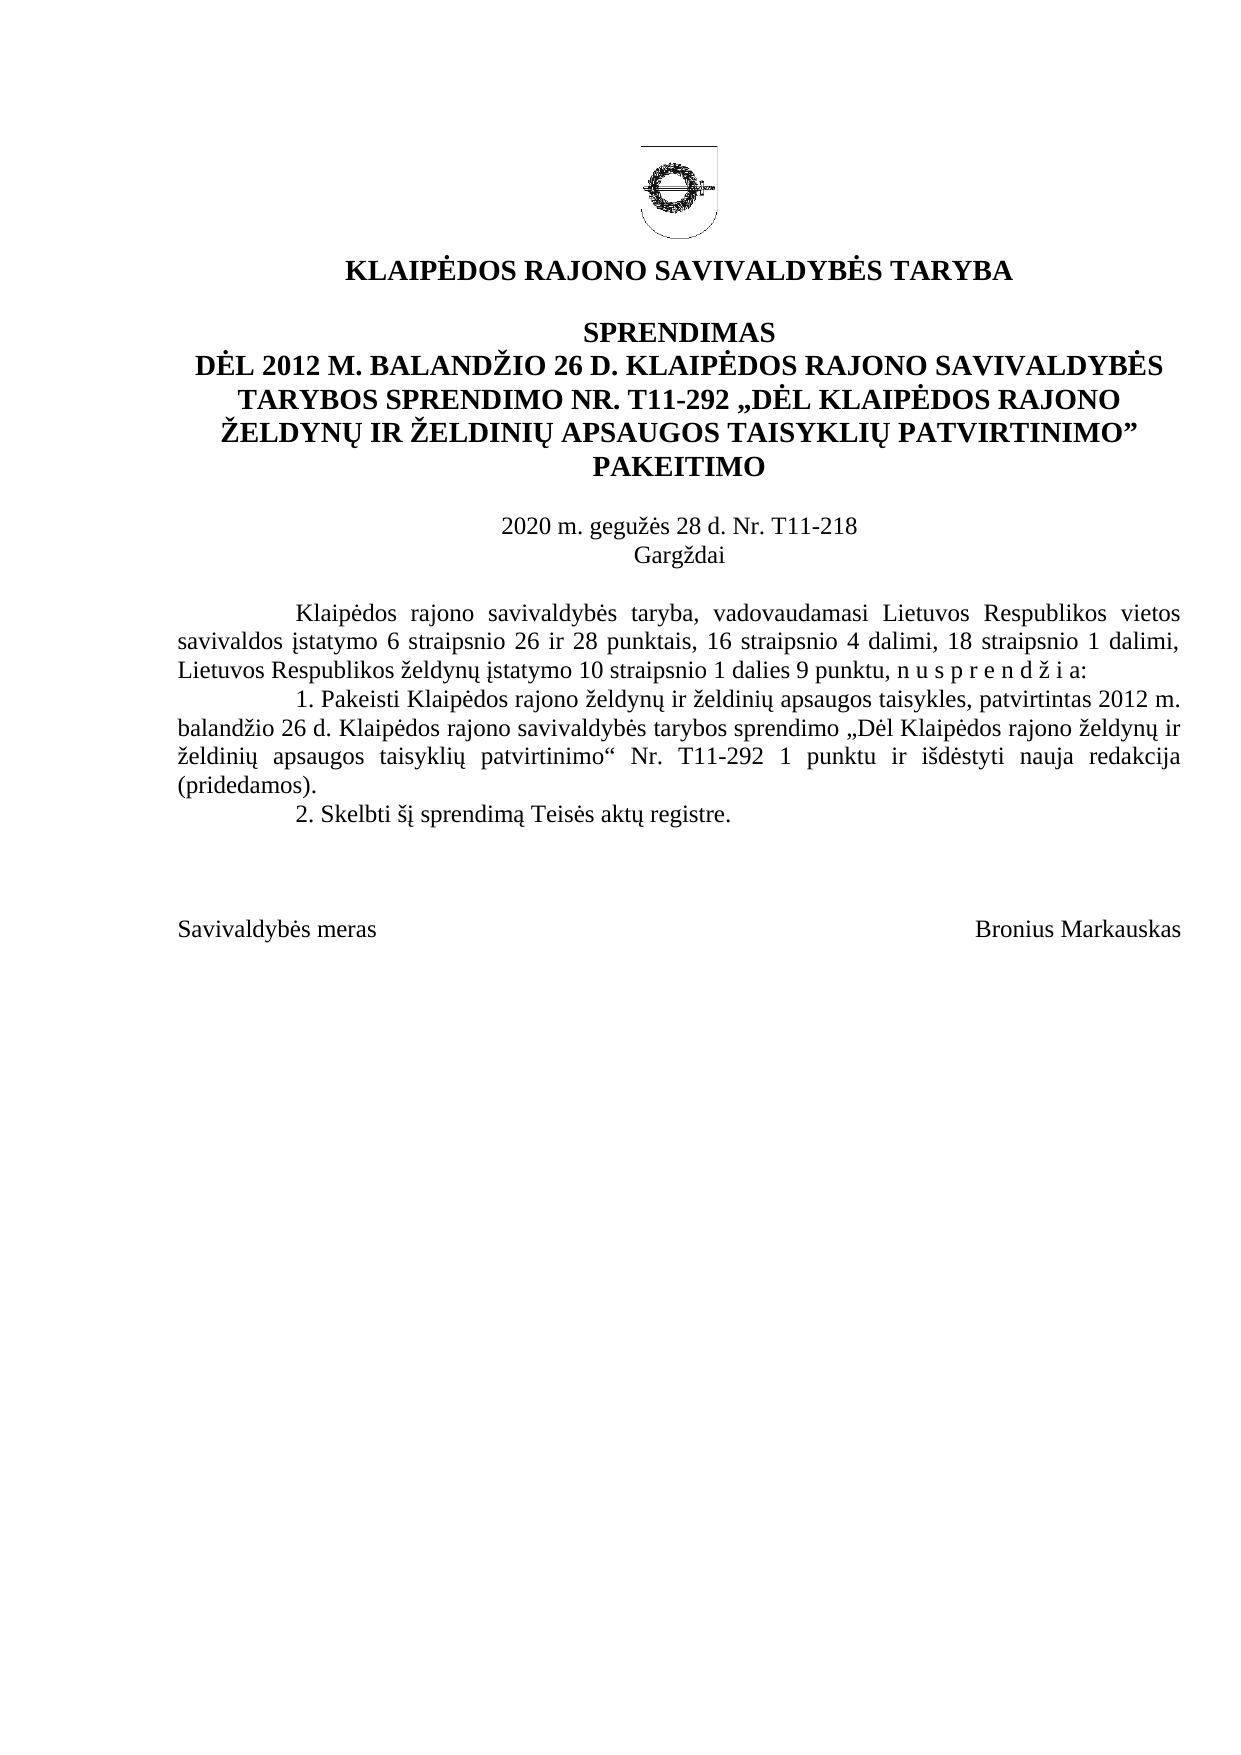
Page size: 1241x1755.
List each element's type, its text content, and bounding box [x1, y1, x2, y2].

text Klaipėdos rajono savivaldybės taryba, vadovaudamasi Lietuvos Respublikos vietos savivaldos įstatymo 6 straipsnio 26 ir 28 punktais, 16 straipsnio 4 dalimi, 18 straipsnio 1 dalimi, Lietuvos Respublikos želdynų įstatymo 10 straipsnio 1 dalies 9 punktu, n u s p r e n d ž i a: [177, 598, 1181, 684]
text 2. Skelbti šį sprendimą Teisės aktų registre. [177, 799, 1181, 828]
text 1. Pakeisti Klaipėdos rajono želdynų ir želdinių apsaugos taisykles, patvirtintas 2012 m. balandžio 26 d. Klaipėdos rajono savivaldybės tarybos sprendimo „Dėl Klaipėdos rajono želdynų ir želdinių apsaugos taisyklių patvirtinimo“ Nr. T11-292 1 punktu ir išdėstyti nauja redakcija (pridedamos). [177, 684, 1181, 799]
text KLAIPĖDOS RAJONO SAVIVALDYBĖS TARYBA [177, 253, 1181, 286]
text Savivaldybės meras Bronius Markauskas [177, 914, 1181, 943]
text SPRENDIMAS [177, 315, 1181, 348]
text 2020 m. gegužės 28 d. Nr. T11-218 Gargždai [177, 511, 1181, 569]
text DĖL 2012 M. BALANDŽIO 26 D. KLAIPĖDOS RAJONO SAVIVALDYBĖS TARYBOS SPRENDIMO NR. T11-292 „DĖL KLAIPĖDOS RAJONO ŽELDYNŲ IR ŽELDINIŲ APSAUGOS TAISYKLIŲ PATVIRTINIMO” PAKEITIMO [177, 348, 1181, 483]
